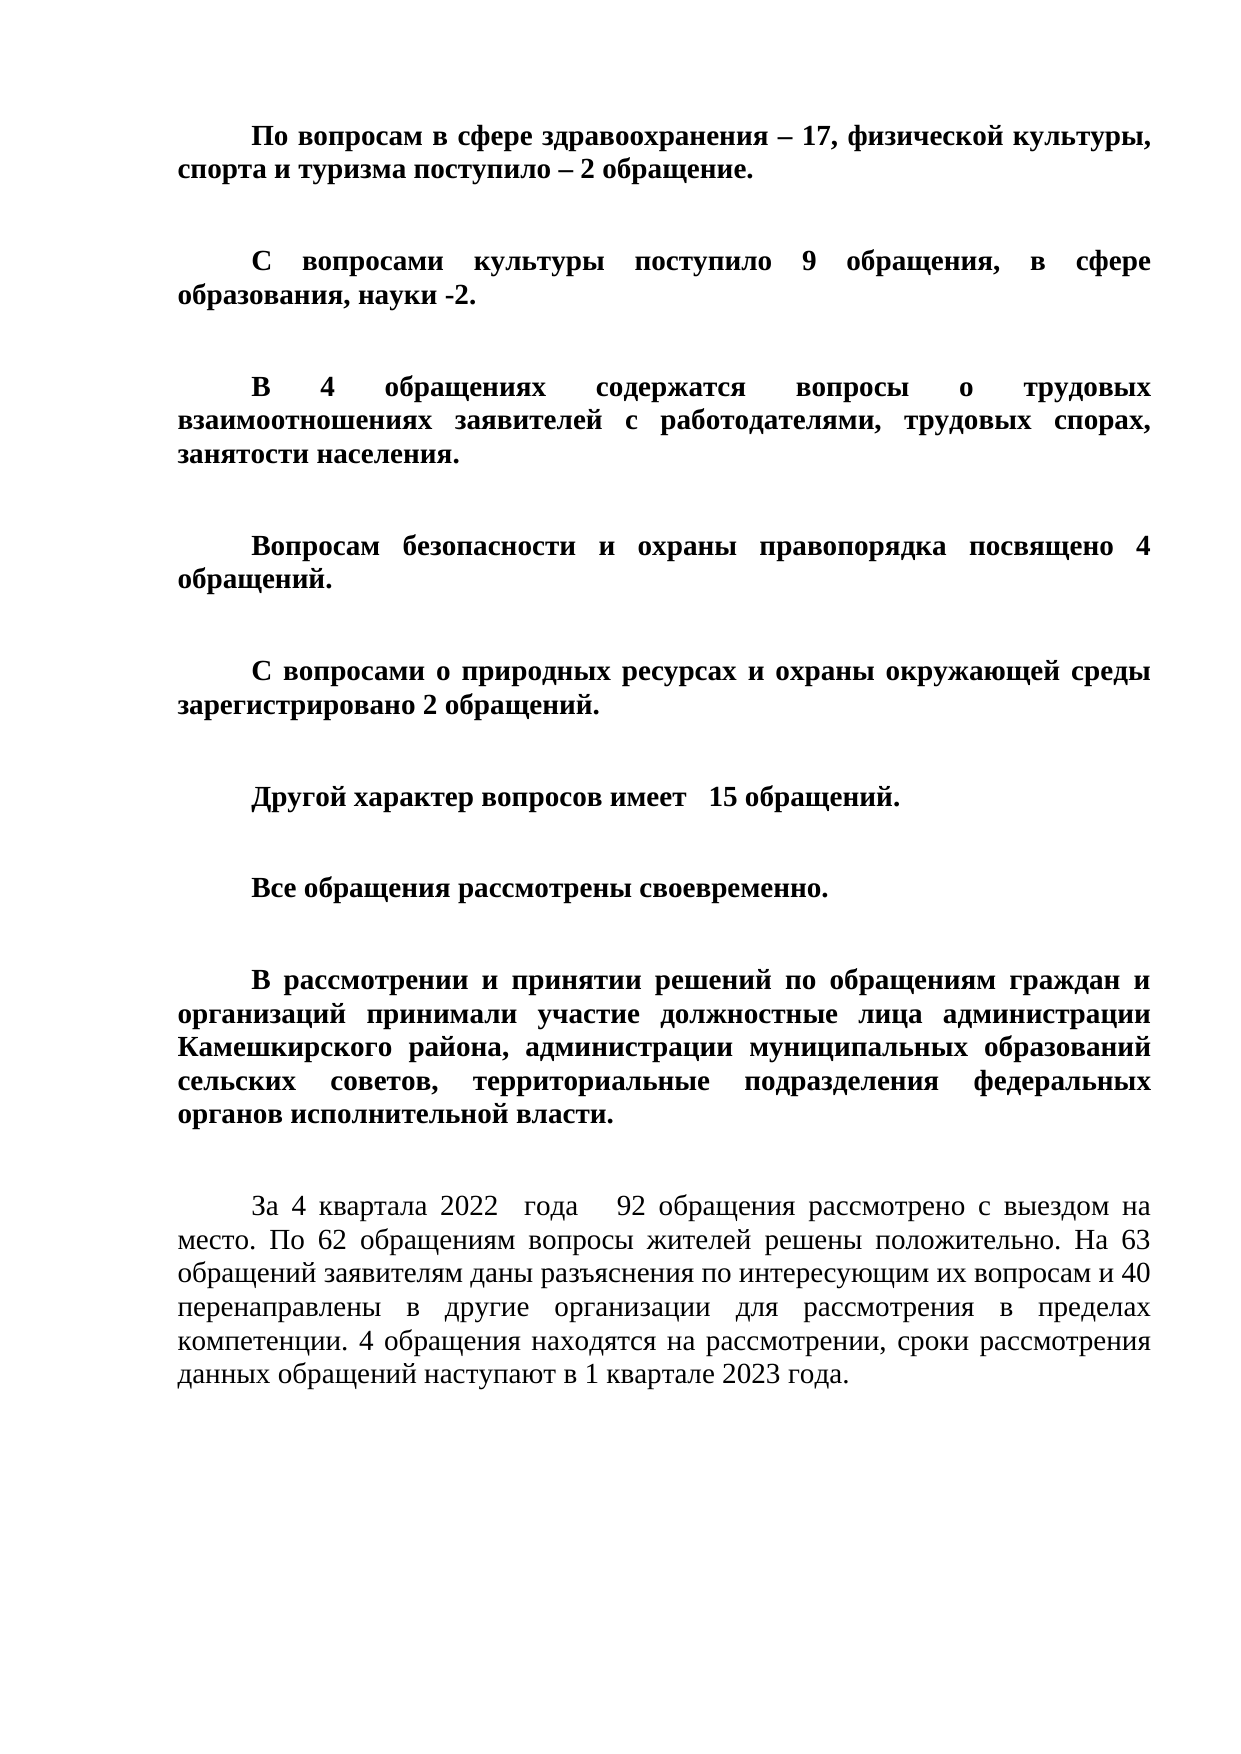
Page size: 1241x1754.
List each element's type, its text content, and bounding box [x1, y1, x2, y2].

text В рассмотрении и принятии решений по обращениям граждан и организаций принимали участие должностные лица администрации Камешкирского района, администрации муниципальных образований сельских советов, территориальные подразделения федеральных органов исполнительной власти. [177, 962, 1152, 1130]
text В 4 обращениях содержатся вопросы о трудовых взаимоотношениях заявителей с работодателями, трудовых спорах, занятости населения. [177, 369, 1152, 469]
text С вопросами культуры поступило 9 обращения, в сфере образования, науки -2. [177, 243, 1152, 311]
text За 4 квартала 2022 года 92 обращения рассмотрено с выездом на место. По 62 обращениям вопросы жителей решены положительно. На 63 обращений заявителям даны разъяснения по интересующим их вопросам и 40 перенаправлены в другие организации для рассмотрения в пределах компетенции. 4 обращения находятся на рассмотрении, сроки рассмотрения данных обращений наступают в 1 квартале 2023 года. [177, 1188, 1152, 1390]
text С вопросами о природных ресурсах и охраны окружающей среды зарегистрировано 2 обращений. [177, 653, 1152, 720]
text По вопросам в сфере здравоохранения – 17, физической культуры, спорта и туризма поступило – 2 обращение. [177, 118, 1152, 185]
text Все обращения рассмотрены своевременно. [177, 871, 1152, 904]
text Вопросам безопасности и охраны правопорядка посвящено 4 обращений. [177, 528, 1152, 595]
text Другой характер вопросов имеет 15 обращений. [177, 779, 1152, 812]
